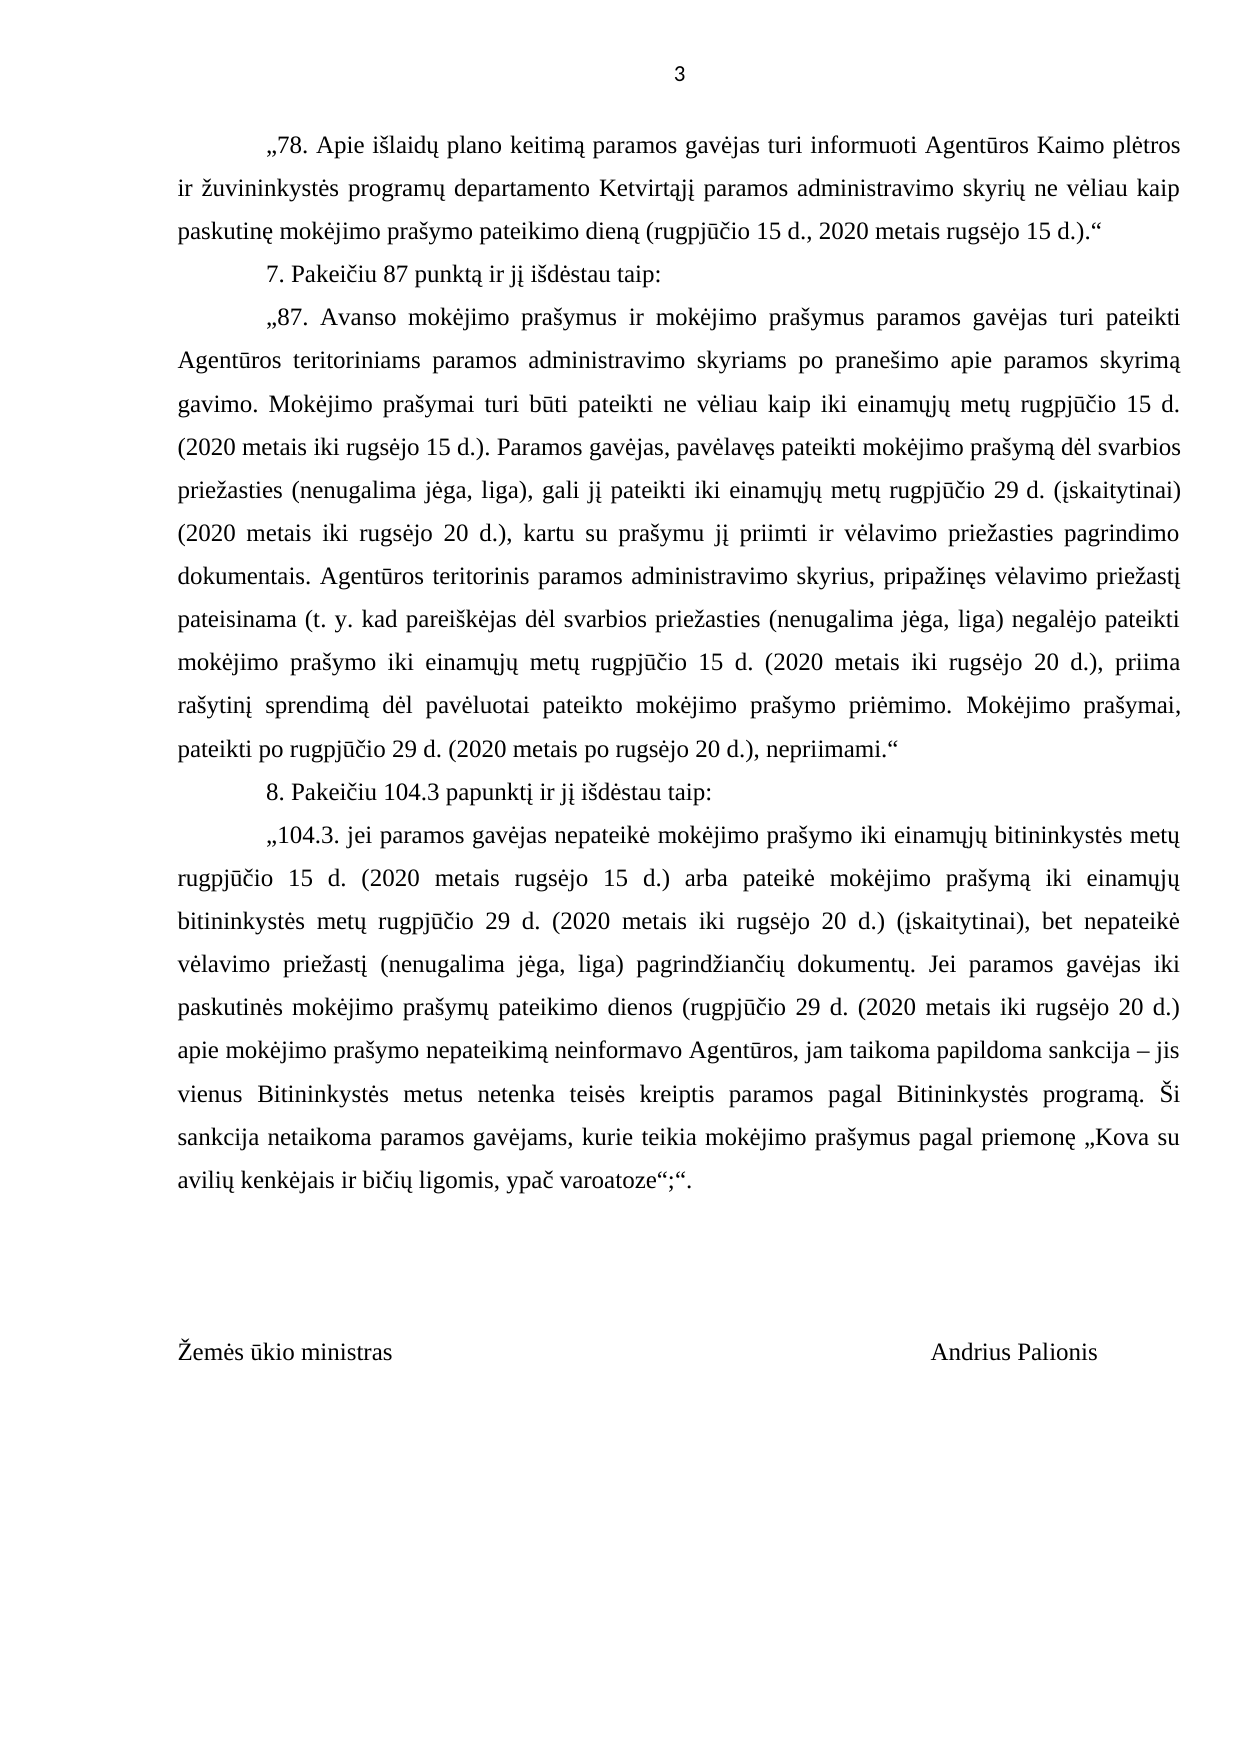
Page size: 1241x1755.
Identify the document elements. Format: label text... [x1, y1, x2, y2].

text „104.3. jei paramos gavėjas nepateikė mokėjimo prašymo iki einamųjų bitininkystės metų rugpjūčio 15 d. (2020 metais rugsėjo 15 d.) arba pateikė mokėjimo prašymą iki einamųjų bitininkystės metų rugpjūčio 29 d. (2020 metais iki rugsėjo 20 d.) (įskaitytinai), bet nepateikė vėlavimo priežastį (nenugalima jėga, liga) pagrindžiančių dokumentų. Jei paramos gavėjas iki paskutinės mokėjimo prašymų pateikimo dienos (rugpjūčio 29 d. (2020 metais iki rugsėjo 20 d.) apie mokėjimo prašymo nepateikimą neinformavo Agentūros, jam taikoma papildoma sankcija – jis vienus Bitininkystės metus netenka teisės kreiptis paramos pagal Bitininkystės programą. Ši sankcija netaikoma paramos gavėjams, kurie teikia mokėjimo prašymus pagal priemonę „Kova su avilių kenkėjais ir bičių ligomis, ypač varoatoze“;“. [177, 820, 1181, 1194]
text „87. Avanso mokėjimo prašymus ir mokėjimo prašymus paramos gavėjas turi pateikti Agentūros teritoriniams paramos administravimo skyriams po pranešimo apie paramos skyrimą gavimo. Mokėjimo prašymai turi būti pateikti ne vėliau kaip iki einamųjų metų rugpjūčio 15 d. (2020 metais iki rugsėjo 15 d.). Paramos gavėjas, pavėlavęs pateikti mokėjimo prašymą dėl svarbios priežasties (nenugalima jėga, liga), gali jį pateikti iki einamųjų metų rugpjūčio 29 d. (įskaitytinai) (2020 metais iki rugsėjo 20 d.), kartu su prašymu jį priimti ir vėlavimo priežasties pagrindimo dokumentais. Agentūros teritorinis paramos administravimo skyrius, pripažinęs vėlavimo priežastį pateisinama (t. y. kad pareiškėjas dėl svarbios priežasties (nenugalima jėga, liga) negalėjo pateikti mokėjimo prašymo iki einamųjų metų rugpjūčio 15 d. (2020 metais iki rugsėjo 20 d.), priima rašytinį sprendimą dėl pavėluotai pateikto mokėjimo prašymo priėmimo. Mokėjimo prašymai, pateikti po rugpjūčio 29 d. (2020 metais po rugsėjo 20 d.), nepriimami.“ [177, 302, 1181, 762]
text 7. Pakeičiu 87 punktą ir jį išdėstau taip: [177, 259, 1181, 288]
text „78. Apie išlaidų plano keitimą paramos gavėjas turi informuoti Agentūros Kaimo plėtros ir žuvininkystės programų departamento Ketvirtąjį paramos administravimo skyrių ne vėliau kaip paskutinę mokėjimo prašymo pateikimo dieną (rugpjūčio 15 d., 2020 metais rugsėjo 15 d.).“ [177, 130, 1181, 245]
text 8. Pakeičiu 104.3 papunktį ir jį išdėstau taip: [177, 777, 1181, 806]
text Žemės ūkio ministras Andrius Palionis [177, 1337, 1181, 1366]
